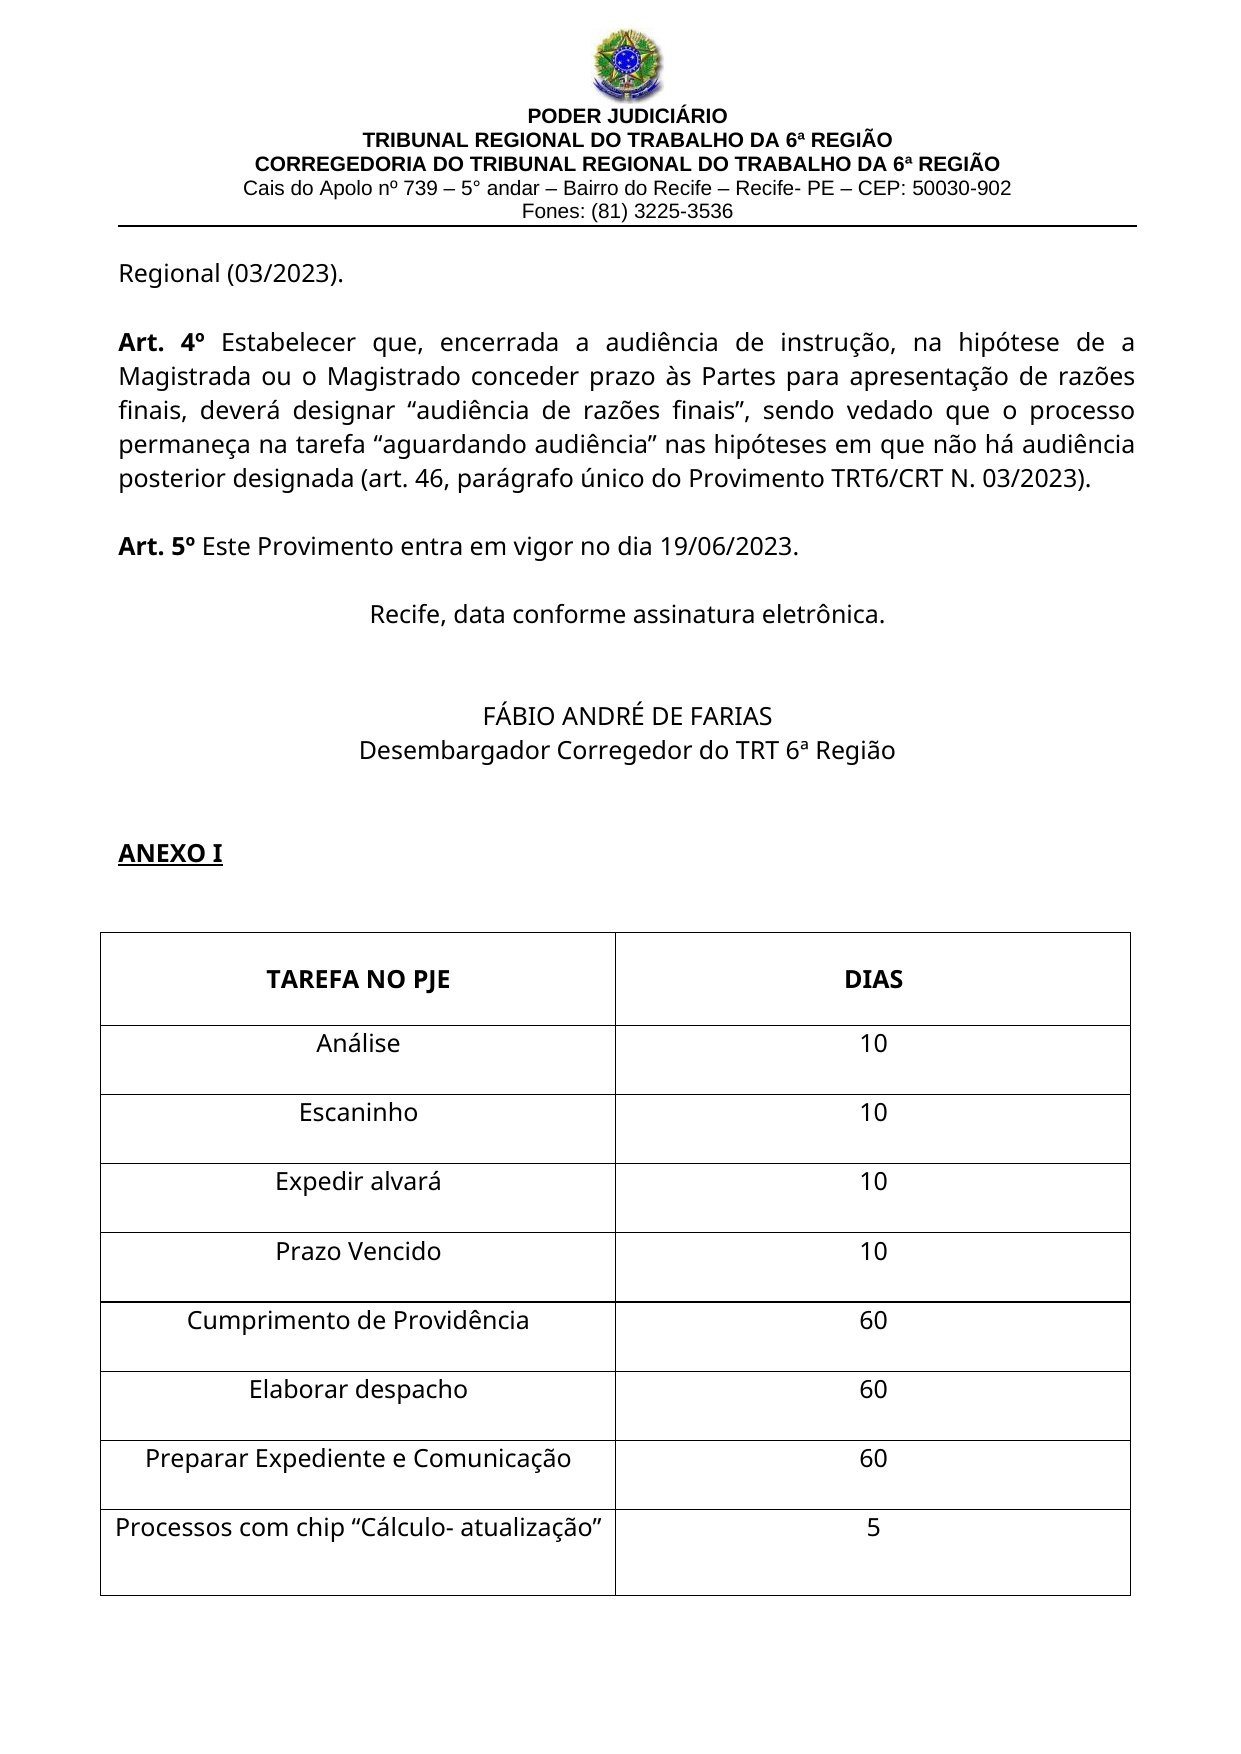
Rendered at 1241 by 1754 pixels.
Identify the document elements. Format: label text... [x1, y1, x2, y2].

table_cell Prazo Vencido [101, 1233, 615, 1301]
text Desembargador Corregedor do TRT 6ª Região [118, 733, 1137, 767]
table_cell 10 [616, 1026, 1130, 1094]
table_cell 60 [616, 1372, 1130, 1440]
text Art. 5º Este Provimento entra em vigor no dia 19/06/2023. [118, 529, 1137, 563]
table_cell Elaborar despacho [101, 1372, 615, 1440]
picture [590, 28, 665, 104]
text Regional (03/2023). [118, 256, 1137, 290]
table_cell 10 [616, 1095, 1130, 1163]
text Art. 4º Estabelecer que, encerrada a audiência de instrução, na hipótese de a Magistrada ou o Magistrado conceder prazo às Partes para apresentação de razões finais, deverá designar “audiência de razões finais”, sendo vedado que o processo permaneça na tarefa “aguardando audiência” nas hipóteses em que não há audiência posterior designada (art. 46, parágrafo único do Provimento TRT6/CRT N. 03/2023). [118, 324, 1137, 494]
text ANEXO I [118, 835, 1137, 869]
table_cell 10 [616, 1164, 1130, 1232]
table_header DIAS [616, 933, 1130, 1025]
table_cell Escaninho [101, 1095, 615, 1163]
table_header TAREFA NO PJE [101, 933, 615, 1025]
table_cell 60 [616, 1303, 1130, 1371]
table_cell 60 [616, 1441, 1130, 1509]
table_cell 10 [616, 1233, 1130, 1301]
table_cell Preparar Expediente e Comunicação [101, 1441, 615, 1509]
text FÁBIO ANDRÉ DE FARIAS [118, 699, 1137, 733]
text Recife, data conforme assinatura eletrônica. [118, 597, 1137, 631]
table_cell 5 [616, 1510, 1130, 1595]
table_cell Processos com chip “Cálculo- atualização” [101, 1510, 615, 1595]
table_cell Cumprimento de Providência [101, 1303, 615, 1371]
table_cell Análise [101, 1026, 615, 1094]
table_cell Expedir alvará [101, 1164, 615, 1232]
